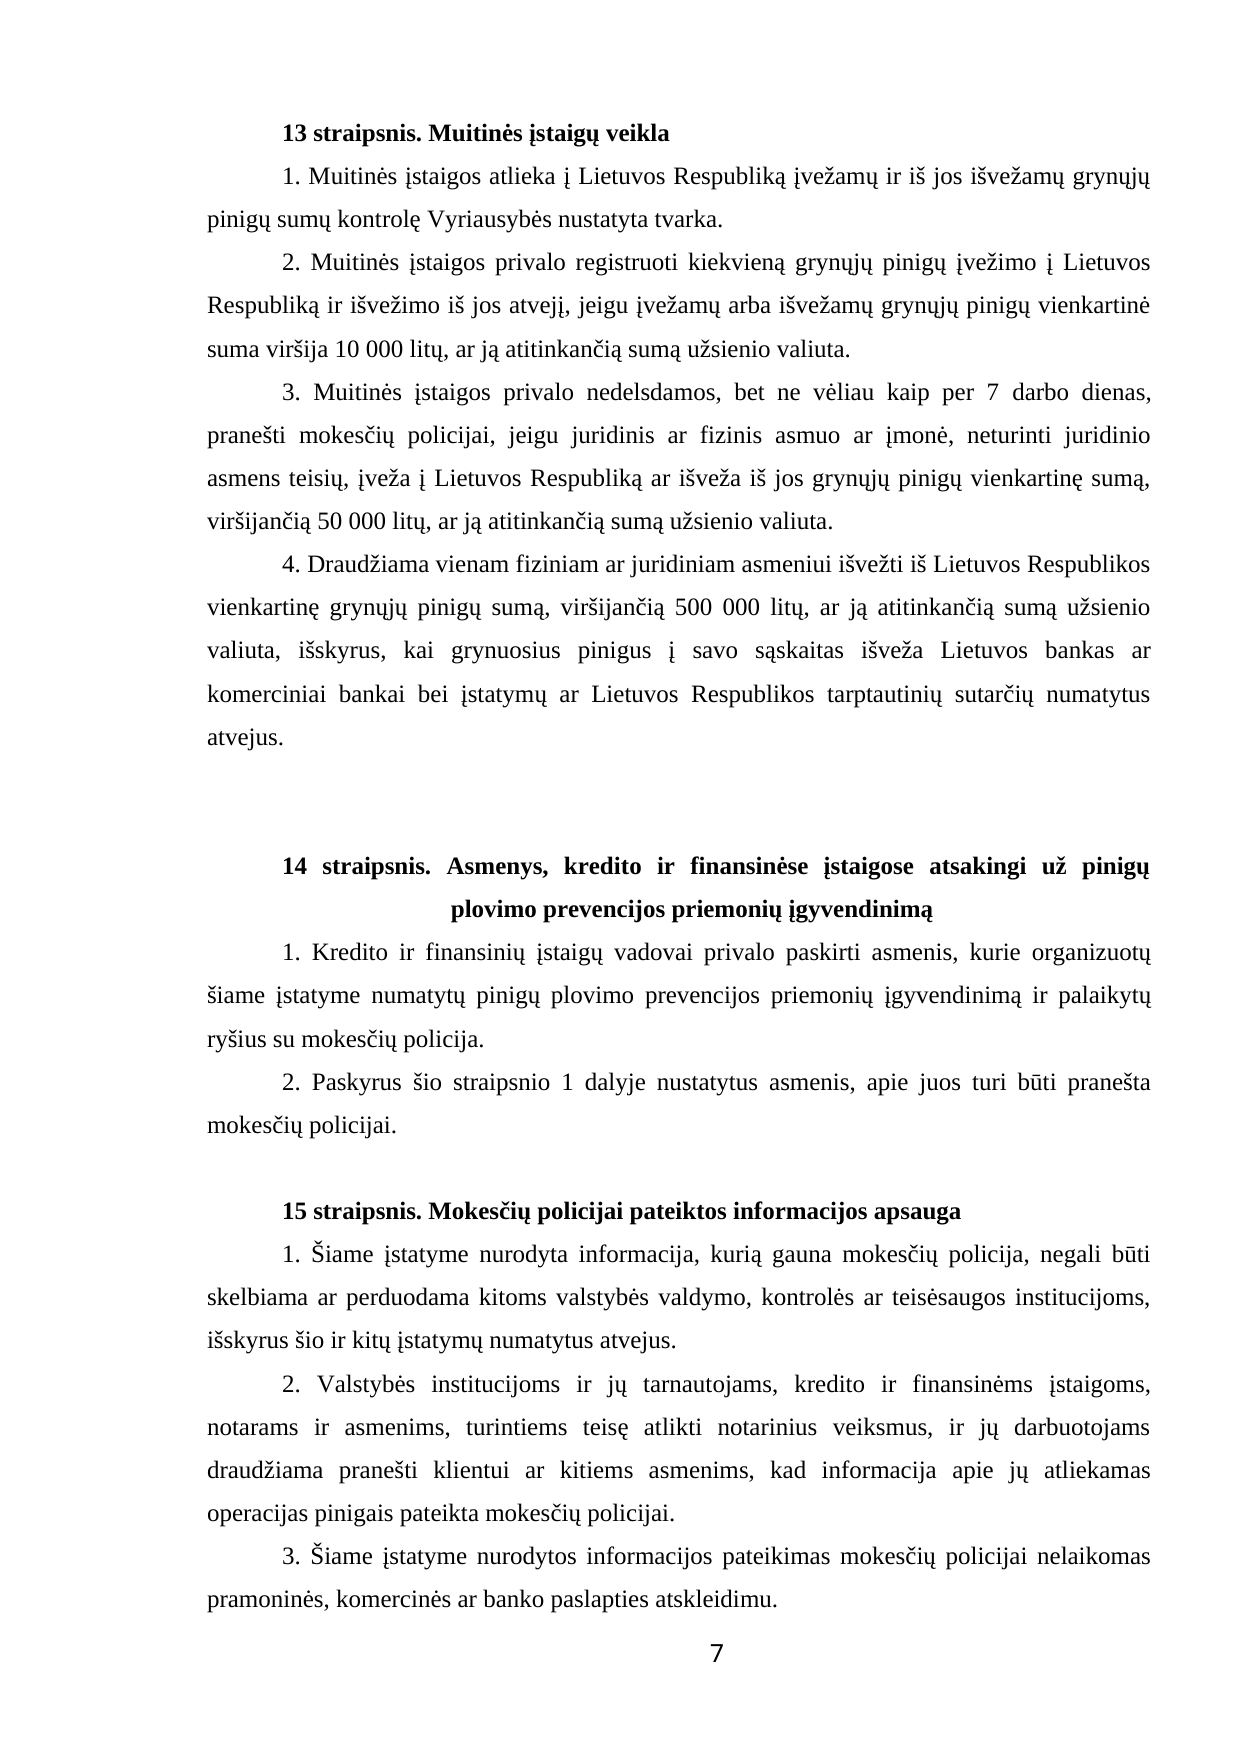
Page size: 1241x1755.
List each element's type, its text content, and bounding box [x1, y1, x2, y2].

text 1. Šiame įstatyme nurodyta informacija, kurią gauna mokesčių policija, negali būti skelbiama ar perduodama kitoms valstybės valdymo, kontrolės ar teisėsaugos institucijoms, išskyrus šio ir kitų įstatymų numatytus atvejus. [207, 1239, 1152, 1354]
text 3. Muitinės įstaigos privalo nedelsdamos, bet ne vėliau kaip per 7 darbo dienas, pranešti mokesčių policijai, jeigu juridinis ar fizinis asmuo ar įmonė, neturinti juridinio asmens teisių, įveža į Lietuvos Respubliką ar išveža iš jos grynųjų pinigų vienkartinę sumą, viršijančią 50 000 litų, ar ją atitinkančią sumą užsienio valiuta. [207, 377, 1152, 535]
text 2. Valstybės institucijoms ir jų tarnautojams, kredito ir finansinėms įstaigoms, notarams ir asmenims, turintiems teisę atlikti notarinius veiksmus, ir jų darbuotojams draudžiama pranešti klientui ar kitiems asmenims, kad informacija apie jų atliekamas operacijas pinigais pateikta mokesčių policijai. [207, 1369, 1152, 1527]
text 1. Muitinės įstaigos atlieka į Lietuvos Respubliką įvežamų ir iš jos išvežamų grynųjų pinigų sumų kontrolę Vyriausybės nustatyta tvarka. [207, 161, 1152, 233]
text 15 straipsnis. Mokesčių policijai pateiktos informacijos apsauga [207, 1196, 1152, 1225]
text 14 straipsnis. Asmenys, kredito ir finansinėse įstaigose atsakingi už pinigų plovimo prevencijos priemonių įgyvendinimą [282, 851, 1152, 923]
text 13 straipsnis. Muitinės įstaigų veikla [207, 118, 1152, 147]
text 2. Paskyrus šio straipsnio 1 dalyje nustatytus asmenis, apie juos turi būti pranešta mokesčių policijai. [207, 1067, 1152, 1139]
text 3. Šiame įstatyme nurodytos informacijos pateikimas mokesčių policijai nelaikomas pramoninės, komercinės ar banko paslapties atskleidimu. [207, 1541, 1152, 1613]
text 2. Muitinės įstaigos privalo registruoti kiekvieną grynųjų pinigų įvežimo į Lietuvos Respubliką ir išvežimo iš jos atvejį, jeigu įvežamų arba išvežamų grynųjų pinigų vienkartinė suma viršija 10 000 litų, ar ją atitinkančią sumą užsienio valiuta. [207, 247, 1152, 362]
text 1. Kredito ir finansinių įstaigų vadovai privalo paskirti asmenis, kurie organizuotų šiame įstatyme numatytų pinigų plovimo prevencijos priemonių įgyvendinimą ir palaikytų ryšius su mokesčių policija. [207, 937, 1152, 1052]
text 4. Draudžiama vienam fiziniam ar juridiniam asmeniui išvežti iš Lietuvos Respublikos vienkartinę grynųjų pinigų sumą, viršijančią 500 000 litų, ar ją atitinkančią sumą užsienio valiuta, išskyrus, kai grynuosius pinigus į savo sąskaitas išveža Lietuvos bankas ar komerciniai bankai bei įstatymų ar Lietuvos Respublikos tarptautinių sutarčių numatytus atvejus. [207, 549, 1152, 751]
